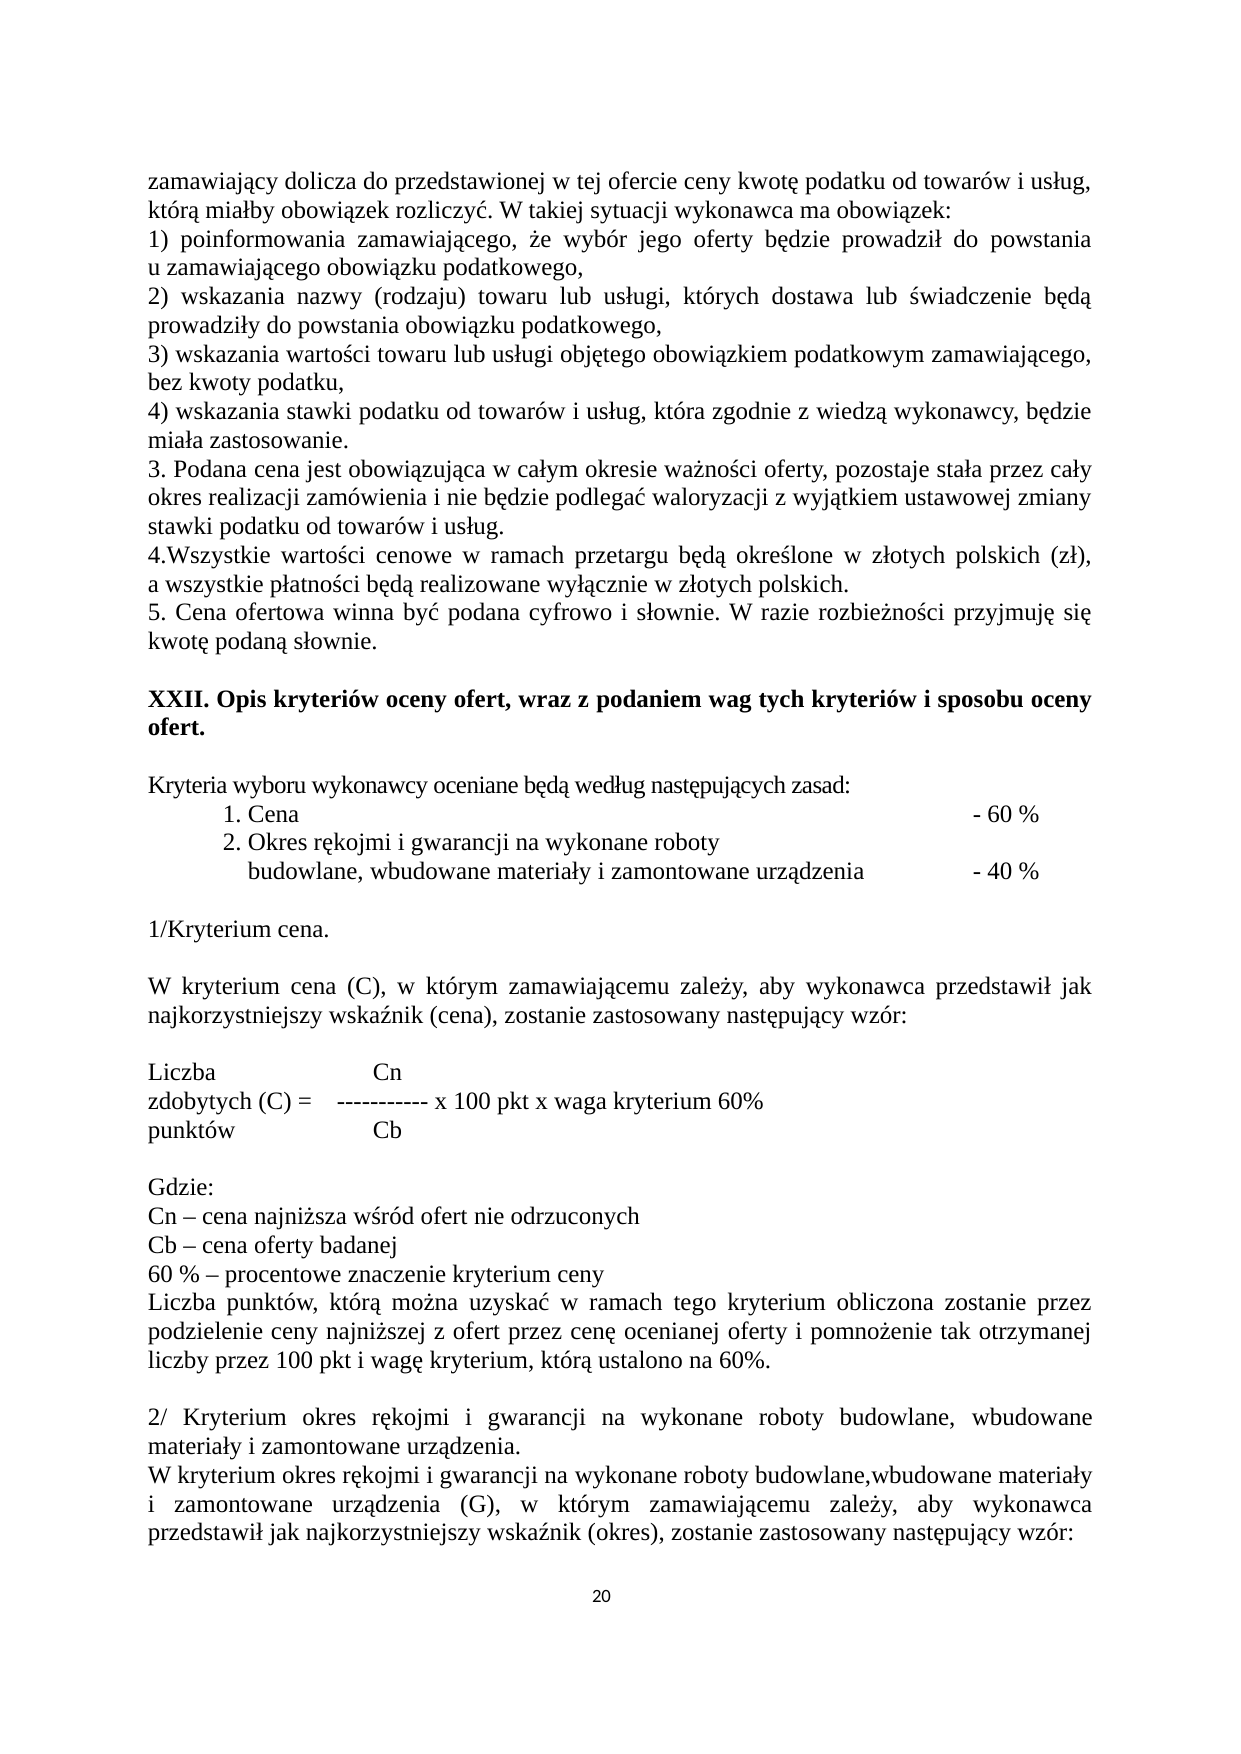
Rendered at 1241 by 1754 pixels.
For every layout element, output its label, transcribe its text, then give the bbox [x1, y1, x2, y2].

text 1) poinformowania zamawiającego, że wybór jego oferty będzie prowadził do powstania u zamawiającego obowiązku podatkowego, [148, 224, 1093, 281]
text Gdzie: [148, 1172, 1093, 1201]
text zamawiający dolicza do przedstawionej w tej ofercie ceny kwotę podatku od towarów i usług, którą miałby obowiązek rozliczyć. W takiej sytuacji wykonawca ma obowiązek: [148, 166, 1093, 224]
text Cn – cena najniższa wśród ofert nie odrzuconych [148, 1201, 1093, 1230]
text 3. Podana cena jest obowiązująca w całym okresie ważności oferty, pozostaje stała przez cały okres realizacji zamówienia i nie będzie podlegać waloryzacji z wyjątkiem ustawowej zmiany stawki podatku od towarów i usług. [148, 454, 1093, 540]
text 5. Cena ofertowa winna być podana cyfrowo i słownie. W razie rozbieżności przyjmuję się kwotę podaną słownie. [148, 597, 1093, 655]
text 2) wskazania nazwy (rodzaju) towaru lub usługi, których dostawa lub świadczenie będą prowadziły do powstania obowiązku podatkowego, [148, 281, 1093, 339]
text 2/ Kryterium okres rękojmi i gwarancji na wykonane roboty budowlane, wbudowane materiały i zamontowane urządzenia. [148, 1402, 1093, 1460]
text Liczba Cn [148, 1057, 1093, 1086]
text 4.Wszystkie wartości cenowe w ramach przetargu będą określone w złotych polskich (zł), a wszystkie płatności będą realizowane wyłącznie w złotych polskich. [148, 540, 1093, 597]
text Kryteria wyboru wykonawcy oceniane będą według następujących zasad: [148, 770, 1093, 799]
text XXII. Opis kryteriów oceny ofert, wraz z podaniem wag tych kryteriów i sposobu oceny ofert. [148, 684, 1093, 741]
text 1. Cena - 60 % [223, 799, 1093, 827]
text budowlane, wbudowane materiały i zamontowane urządzenia - 40 % [223, 856, 1093, 885]
text zdobytych (C) = ----------- x 100 pkt x waga kryterium 60% [148, 1086, 1093, 1115]
text Cb – cena oferty badanej [148, 1230, 1093, 1259]
text punktów Cb [148, 1115, 1093, 1144]
text 1/Kryterium cena. [148, 914, 1093, 942]
text Liczba punktów, którą można uzyskać w ramach tego kryterium obliczona zostanie przez podzielenie ceny najniższej z ofert przez cenę ocenianej oferty i pomnożenie tak otrzymanej liczby przez 100 pkt i wagę kryterium, którą ustalono na 60%. [148, 1287, 1093, 1374]
text 60 % – procentowe znaczenie kryterium ceny [148, 1259, 1093, 1287]
text 4) wskazania stawki podatku od towarów i usług, która zgodnie z wiedzą wykonawcy, będzie miała zastosowanie. [148, 396, 1093, 454]
text W kryterium okres rękojmi i gwarancji na wykonane roboty budowlane,wbudowane materiały i zamontowane urządzenia (G), w którym zamawiającemu zależy, aby wykonawca przedstawił jak najkorzystniejszy wskaźnik (okres), zostanie zastosowany następujący wzór: [148, 1460, 1093, 1546]
text W kryterium cena (C), w którym zamawiającemu zależy, aby wykonawca przedstawił jak najkorzystniejszy wskaźnik (cena), zostanie zastosowany następujący wzór: [148, 971, 1093, 1029]
text 2. Okres rękojmi i gwarancji na wykonane roboty [223, 827, 1093, 856]
text 3) wskazania wartości towaru lub usługi objętego obowiązkiem podatkowym zamawiającego, bez kwoty podatku, [148, 339, 1093, 396]
